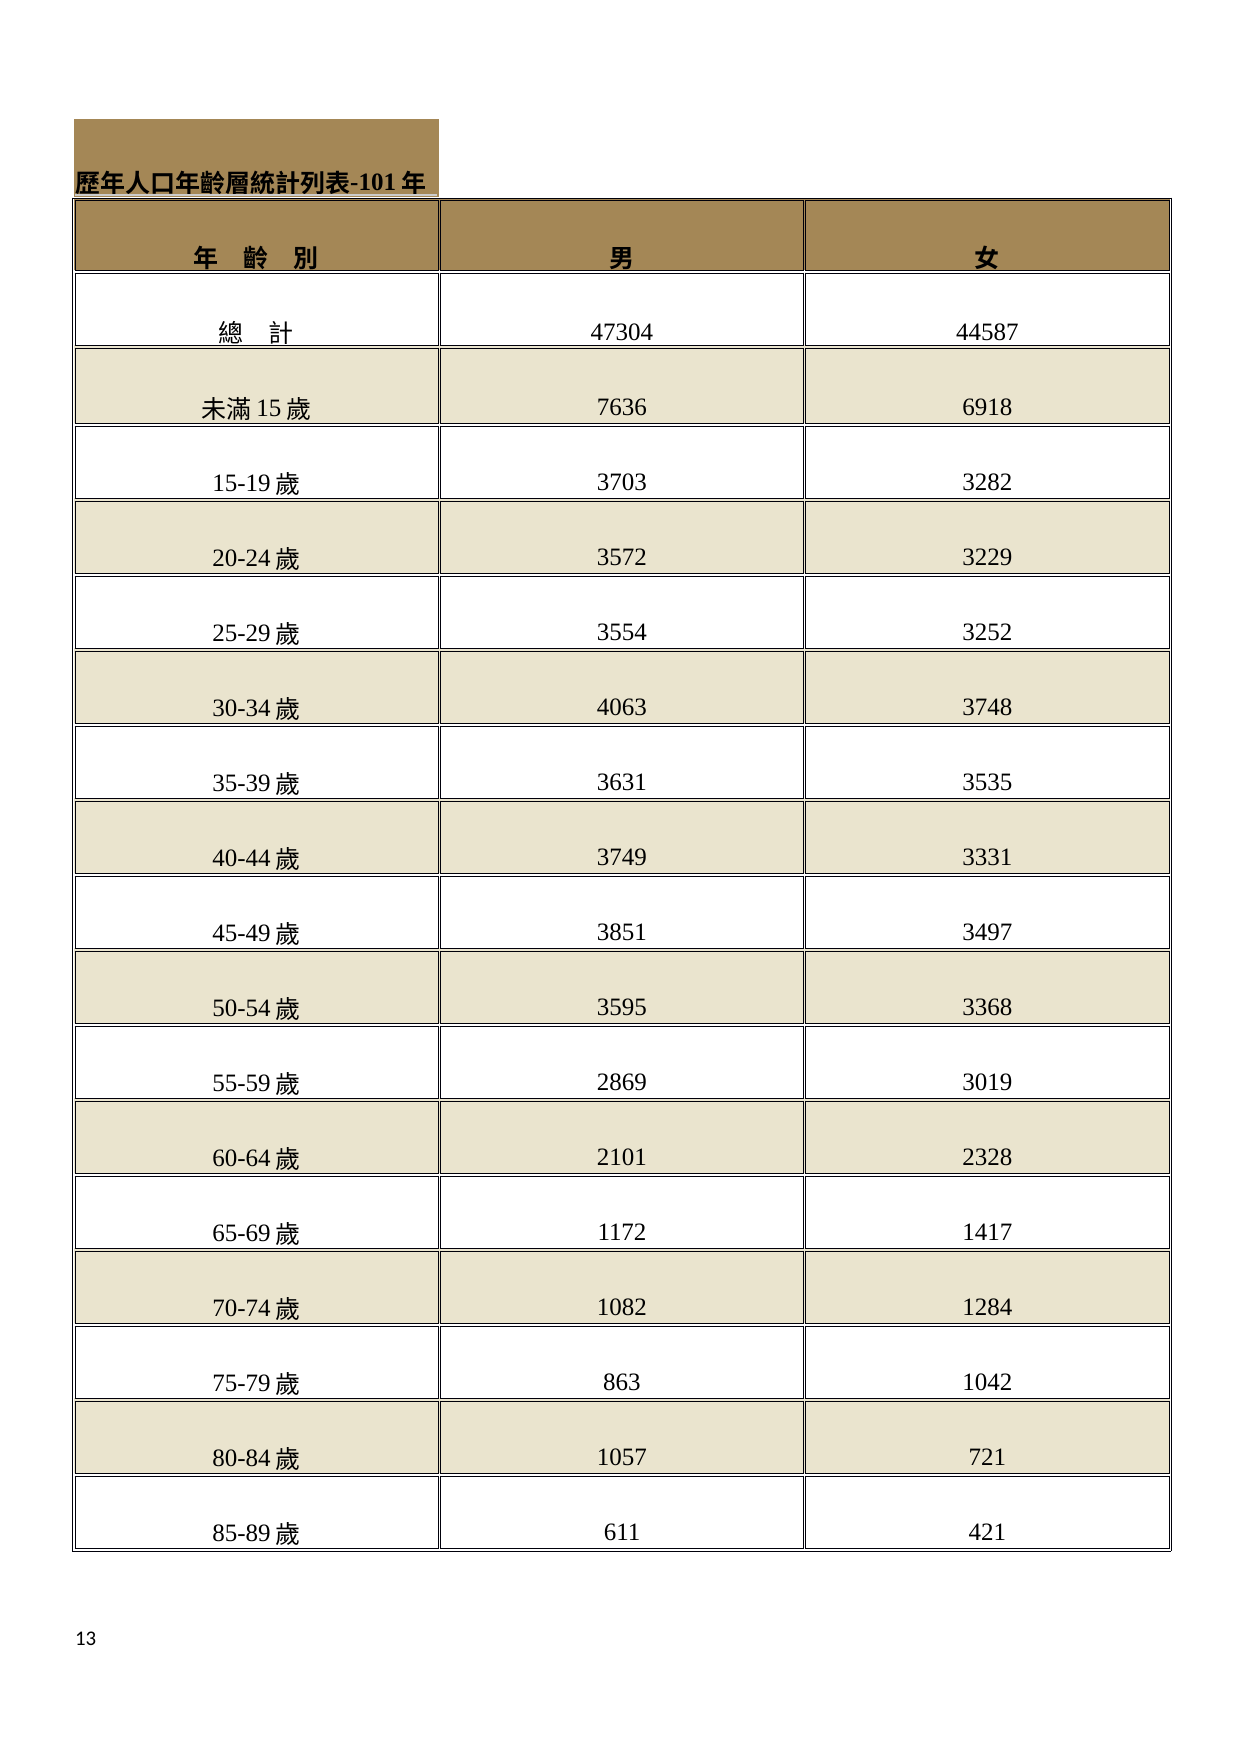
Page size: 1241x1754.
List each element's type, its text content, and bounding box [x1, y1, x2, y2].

table_cell 44587 [806, 274, 1169, 345]
table_cell 85-89歲 [76, 1477, 438, 1548]
table_cell 6918 [806, 349, 1169, 423]
table_cell 1082 [441, 1252, 803, 1323]
table_cell 1284 [806, 1252, 1169, 1323]
table_cell 3535 [806, 727, 1169, 798]
table_cell 3851 [441, 877, 803, 948]
table_cell 3282 [806, 427, 1169, 498]
table_cell 15-19歲 [76, 427, 438, 498]
table_cell 3631 [441, 727, 803, 798]
table_header 歷年人口年齡層統計列表-101年 [74, 119, 439, 197]
table_cell 40-44歲 [76, 802, 438, 873]
table_cell 3497 [806, 877, 1169, 948]
table_cell 2869 [441, 1027, 803, 1098]
table_cell 3572 [441, 502, 803, 573]
table_cell 45-49歲 [76, 877, 438, 948]
table_cell 3229 [806, 502, 1169, 573]
table_cell 50-54歲 [76, 952, 438, 1023]
table_cell 421 [806, 1477, 1169, 1548]
table_cell 30-34歲 [76, 652, 438, 723]
table_cell 721 [806, 1402, 1169, 1473]
table_cell 3748 [806, 652, 1169, 723]
table_cell 3019 [806, 1027, 1169, 1098]
table_cell 80-84歲 [76, 1402, 438, 1473]
table_cell 863 [441, 1327, 803, 1398]
table_cell 女 [806, 201, 1169, 270]
table_cell 1042 [806, 1327, 1169, 1398]
table_cell 65-69歲 [76, 1177, 438, 1248]
table_cell 35-39歲 [76, 727, 438, 798]
table_cell 75-79歲 [76, 1327, 438, 1398]
table_cell 3703 [441, 427, 803, 498]
table_cell 60-64歲 [76, 1102, 438, 1173]
table_cell 25-29歲 [76, 577, 438, 648]
table_cell 2101 [441, 1102, 803, 1173]
table_cell 男 [441, 201, 803, 270]
table_cell 3749 [441, 802, 803, 873]
table_cell 2328 [806, 1102, 1169, 1173]
table_cell 4063 [441, 652, 803, 723]
table_cell 47304 [441, 274, 803, 345]
table_cell 611 [441, 1477, 803, 1548]
table_cell 70-74歲 [76, 1252, 438, 1323]
table_cell 3331 [806, 802, 1169, 873]
table_cell 55-59歲 [76, 1027, 438, 1098]
table_cell 總 計 [76, 274, 438, 345]
table_cell 1057 [441, 1402, 803, 1473]
table_cell 3554 [441, 577, 803, 648]
table_cell 3595 [441, 952, 803, 1023]
table_cell 1172 [441, 1177, 803, 1248]
table_cell 20-24歲 [76, 502, 438, 573]
table_cell 7636 [441, 349, 803, 423]
table_cell 3368 [806, 952, 1169, 1023]
table_cell 未滿15歲 [76, 349, 438, 423]
table_cell 年 齡 別 [76, 201, 438, 270]
table_cell 3252 [806, 577, 1169, 648]
table_cell 1417 [806, 1177, 1169, 1248]
